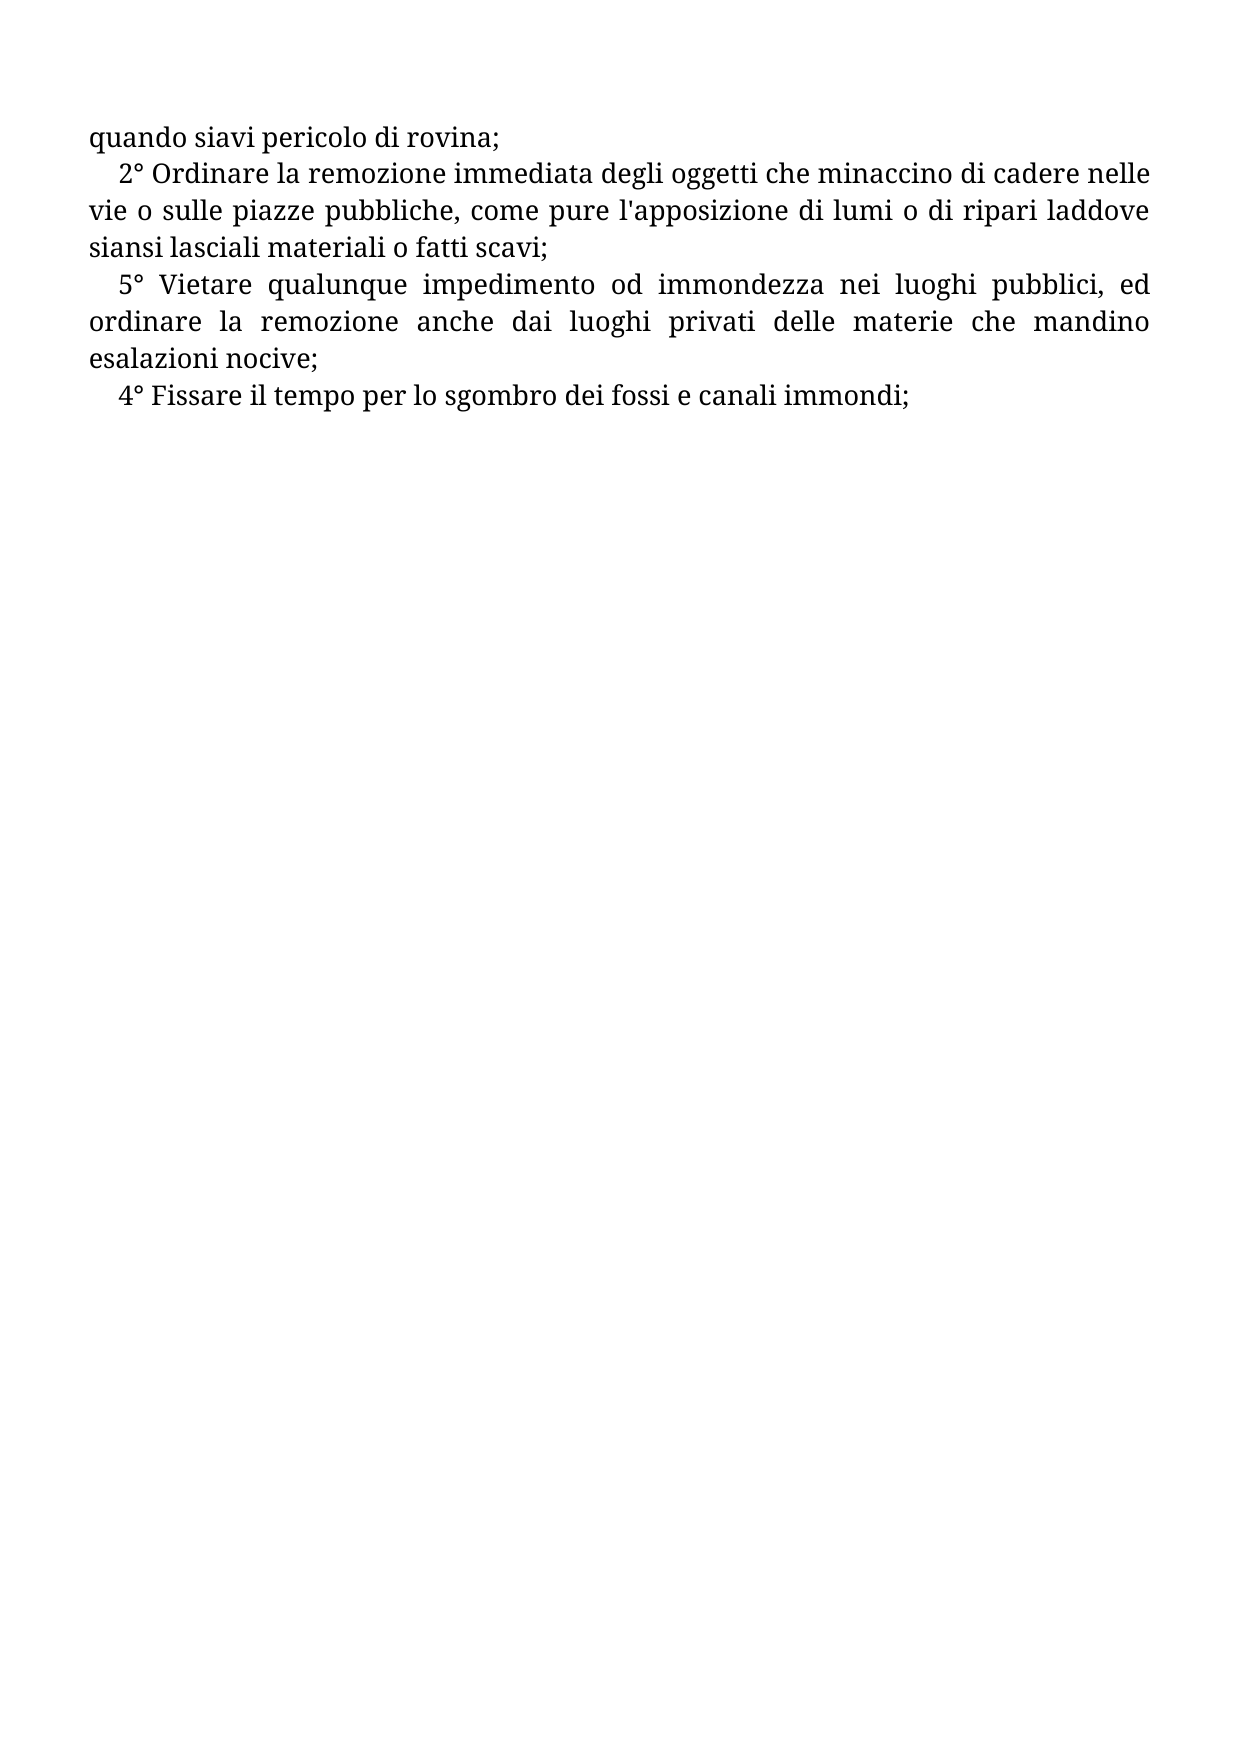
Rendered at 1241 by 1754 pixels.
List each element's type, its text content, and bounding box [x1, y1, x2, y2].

text quando siavi pericolo di rovina; [88, 118, 1152, 155]
text 4° Fissare il tempo per lo sgombro dei fossi e canali immondi; [88, 376, 1152, 413]
text 5° Vietare qualunque impedimento od immondezza nei luoghi pubblici, ed ordinare la remozione anche dai luoghi privati delle materie che mandino esalazioni nocive; [88, 266, 1152, 376]
text 2° Ordinare la remozione immediata degli oggetti che minaccino di cadere nelle vie o sulle piazze pubbliche, come pure l'apposizione di lumi o di ripari laddove siansi lasciali materiali o fatti scavi; [88, 155, 1152, 266]
